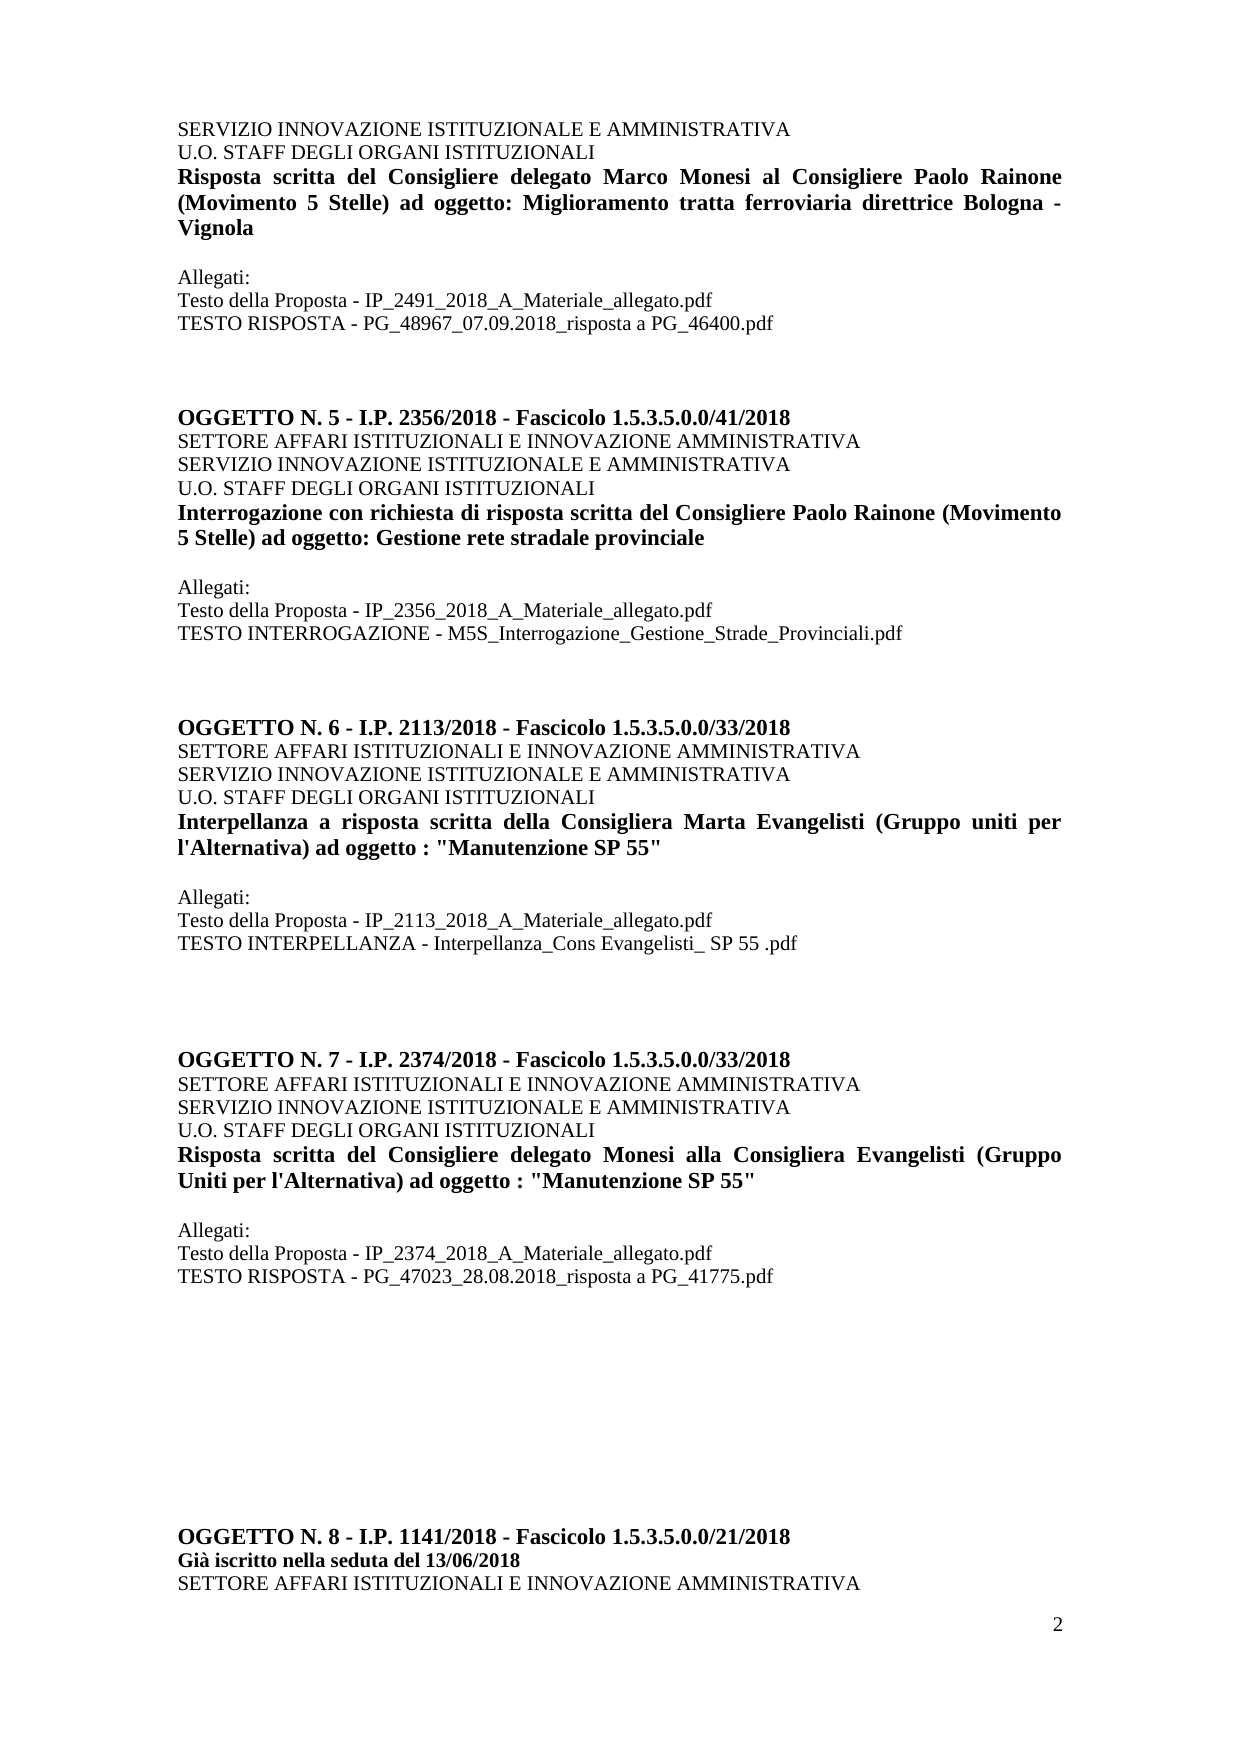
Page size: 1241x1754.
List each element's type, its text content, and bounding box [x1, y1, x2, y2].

text OGGETTO N. 8 - I.P. 1141/2018 - Fascicolo 1.5.3.5.0.0/21/2018 [177, 1524, 1063, 1549]
text SETTORE AFFARI ISTITUZIONALI E INNOVAZIONE AMMINISTRATIVA [177, 1572, 1063, 1595]
text Allegati: [177, 576, 1063, 599]
text Testo della Proposta - IP_2113_2018_A_Materiale_allegato.pdf [177, 909, 1063, 932]
text Testo della Proposta - IP_2356_2018_A_Materiale_allegato.pdf [177, 599, 1063, 622]
text SERVIZIO INNOVAZIONE ISTITUZIONALE E AMMINISTRATIVA [177, 453, 1063, 476]
text SERVIZIO INNOVAZIONE ISTITUZIONALE E AMMINISTRATIVA [177, 1096, 1063, 1119]
text Allegati: [177, 266, 1063, 289]
text Testo della Proposta - IP_2491_2018_A_Materiale_allegato.pdf [177, 289, 1063, 312]
text OGGETTO N. 7 - I.P. 2374/2018 - Fascicolo 1.5.3.5.0.0/33/2018 [177, 1047, 1063, 1073]
text SERVIZIO INNOVAZIONE ISTITUZIONALE E AMMINISTRATIVA [177, 118, 1063, 141]
text OGGETTO N. 6 - I.P. 2113/2018 - Fascicolo 1.5.3.5.0.0/33/2018 [177, 714, 1063, 740]
text SETTORE AFFARI ISTITUZIONALI E INNOVAZIONE AMMINISTRATIVA [177, 1073, 1063, 1096]
text Allegati: [177, 886, 1063, 909]
text U.O. STAFF DEGLI ORGANI ISTITUZIONALI [177, 786, 1063, 809]
text SETTORE AFFARI ISTITUZIONALI E INNOVAZIONE AMMINISTRATIVA [177, 430, 1063, 453]
text SETTORE AFFARI ISTITUZIONALI E INNOVAZIONE AMMINISTRATIVA [177, 740, 1063, 763]
text OGGETTO N. 5 - I.P. 2356/2018 - Fascicolo 1.5.3.5.0.0/41/2018 [177, 405, 1063, 430]
text Allegati: [177, 1218, 1063, 1242]
text Già iscritto nella seduta del 13/06/2018 [177, 1549, 1063, 1572]
text U.O. STAFF DEGLI ORGANI ISTITUZIONALI [177, 141, 1063, 164]
text TESTO RISPOSTA - PG_47023_28.08.2018_risposta a PG_41775.pdf [177, 1265, 1063, 1288]
text Testo della Proposta - IP_2374_2018_A_Materiale_allegato.pdf [177, 1242, 1063, 1265]
text Interpellanza a risposta scritta della Consigliera Marta Evangelisti (Gruppo uniti per l'Alternativa) ad oggetto : "Manutenzione SP 55" [177, 809, 1063, 860]
text U.O. STAFF DEGLI ORGANI ISTITUZIONALI [177, 1119, 1063, 1142]
text TESTO RISPOSTA - PG_48967_07.09.2018_risposta a PG_46400.pdf [177, 312, 1063, 335]
text Risposta scritta del Consigliere delegato Marco Monesi al Consigliere Paolo Rainone (Movimento 5 Stelle) ad oggetto: Miglioramento tratta ferroviaria direttrice Bologna - Vignola [177, 164, 1063, 241]
text Risposta scritta del Consigliere delegato Monesi alla Consigliera Evangelisti (Gruppo Uniti per l'Alternativa) ad oggetto : "Manutenzione SP 55" [177, 1142, 1063, 1193]
text TESTO INTERROGAZIONE - M5S_Interrogazione_Gestione_Strade_Provinciali.pdf [177, 622, 1063, 645]
text SERVIZIO INNOVAZIONE ISTITUZIONALE E AMMINISTRATIVA [177, 763, 1063, 786]
text TESTO INTERPELLANZA - Interpellanza_Cons Evangelisti_ SP 55 .pdf [177, 932, 1063, 955]
text U.O. STAFF DEGLI ORGANI ISTITUZIONALI [177, 476, 1063, 499]
text Interrogazione con richiesta di risposta scritta del Consigliere Paolo Rainone (Movimento 5 Stelle) ad oggetto: Gestione rete stradale provinciale [177, 499, 1063, 550]
